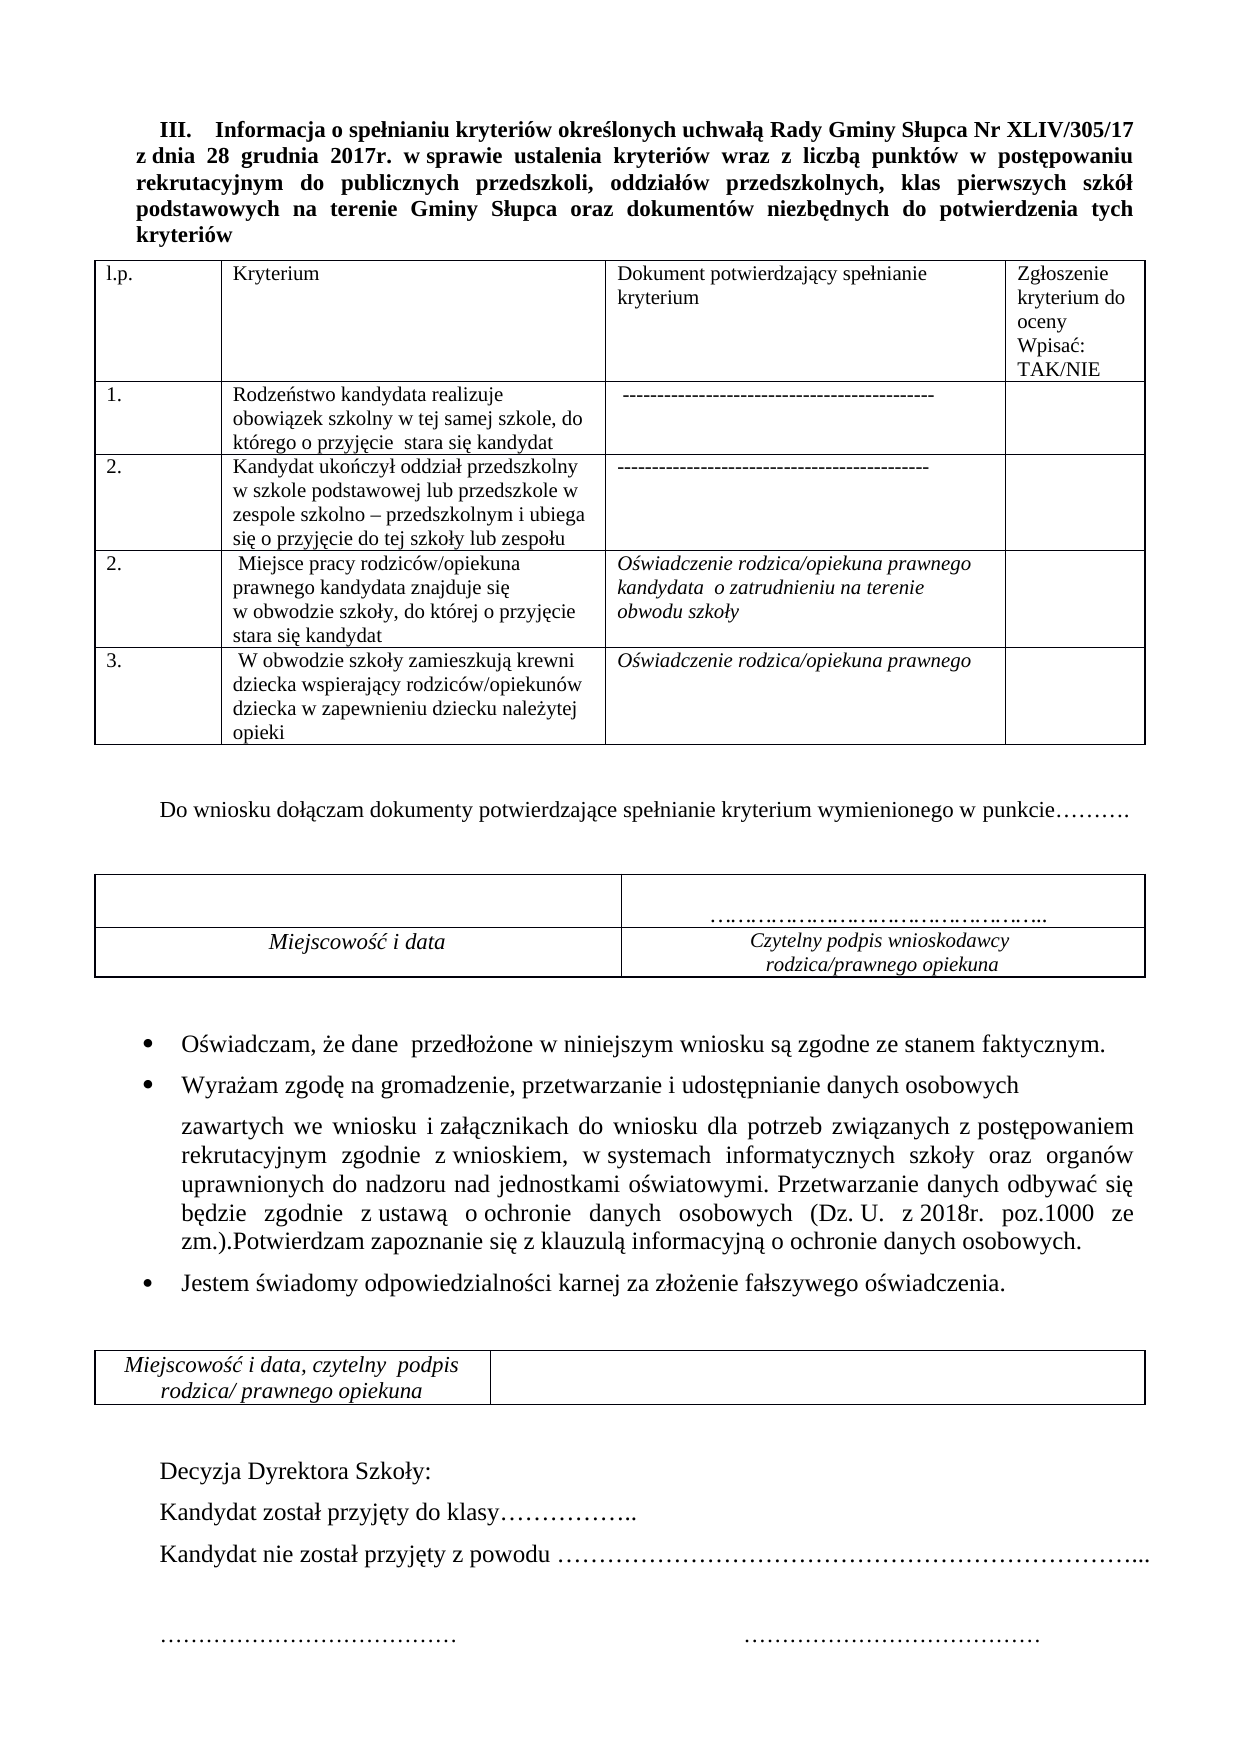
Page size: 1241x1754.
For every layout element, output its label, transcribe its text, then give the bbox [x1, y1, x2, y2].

table_cell W obwodzie szkoły zamieszkują krewni dziecka wspierający rodziców/opiekunów dziecka w zapewnieniu dziecku należytej opieki [222, 648, 605, 744]
table_header Miejscowość i data, czytelny podpis rodzica/ prawnego opiekuna [96, 1351, 490, 1404]
table_header ………………………………………….. [622, 875, 1144, 927]
table_cell 2. [96, 455, 221, 550]
table_cell Oświadczenie rodzica/opiekuna prawnego kandydata o zatrudnieniu na terenie obwodu szkoły [606, 551, 1005, 647]
list Oświadczam, że dane przedłożone w niniejszym wniosku są zgodne ze stanem faktycznym. [144, 1029, 1134, 1058]
text III. Informacja o spełnianiu kryteriów określonych uchwałą Rady Gminy Słupca Nr XLIV/305/17 z dnia 28 grudnia 2017r. w sprawie ustalenia kryteriów wraz z liczbą punktów w postępowaniu rekrutacyjnym do publicznych przedszkoli, oddziałów przedszkolnych, klas pierwszych szkół podstawowych na terenie Gminy Słupca oraz dokumentów niezbędnych do potwierdzenia tych kryteriów [136, 116, 1134, 248]
table_header [96, 875, 621, 927]
table_header l.p. [96, 261, 221, 381]
list zawartych we wniosku i załącznikach do wniosku dla potrzeb związanych z postępowaniem rekrutacyjnym zgodnie z wnioskiem, w systemach informatycznych szkoły oraz organów uprawnionych do nadzoru nad jednostkami oświatowymi. Przetwarzanie danych odbywać się będzie zgodnie z ustawą o ochronie danych osobowych (Dz. U. z 2018r. poz.1000 ze zm.).Potwierdzam zapoznanie się z klauzulą informacyjną o ochronie danych osobowych. [181, 1111, 1134, 1255]
text Kandydat został przyjęty do klasy…………….. [136, 1497, 1134, 1526]
list Jestem świadomy odpowiedzialności karnej za złożenie fałszywego oświadczenia. [144, 1268, 1134, 1296]
table_cell [1006, 382, 1144, 454]
table_cell Oświadczenie rodzica/opiekuna prawnego [606, 648, 1005, 744]
text ………………………………… ………………………………… [136, 1621, 1134, 1648]
table_header Dokument potwierdzający spełnianie kryterium [606, 261, 1005, 381]
table_cell --------------------------------------------- [606, 382, 1005, 454]
table_header Kryterium [222, 261, 605, 381]
list Wyrażam zgodę na gromadzenie, przetwarzanie i udostępnianie danych osobowych [144, 1070, 1134, 1099]
table_cell --------------------------------------------- [606, 455, 1005, 550]
table_cell Miejsce pracy rodziców/opiekuna prawnego kandydata znajduje się w obwodzie szkoły, do której o przyjęcie stara się kandydat [222, 551, 605, 647]
text Do wniosku dołączam dokumenty potwierdzające spełnianie kryterium wymienionego w punkcie………. [136, 796, 1134, 822]
table_cell 3. [96, 648, 221, 744]
text Kandydat nie został przyjęty z powodu ……………………………………………………………... [136, 1539, 1169, 1567]
table_cell Rodzeństwo kandydata realizuje obowiązek szkolny w tej samej szkole, do którego o przyjęcie stara się kandydat [222, 382, 605, 454]
table_header [491, 1351, 1144, 1404]
table_cell Czytelny podpis wnioskodawcy rodzica/prawnego opiekuna [622, 928, 1144, 976]
table_cell 2. [96, 551, 221, 647]
table_cell [1006, 551, 1144, 647]
text Decyzja Dyrektora Szkoły: [136, 1456, 1134, 1485]
table_cell [1006, 648, 1144, 744]
table_cell [1006, 455, 1144, 550]
table_header Zgłoszenie kryterium do oceny Wpisać: TAK/NIE [1006, 261, 1144, 381]
table_cell Miejscowość i data [96, 928, 621, 976]
table_cell Kandydat ukończył oddział przedszkolny w szkole podstawowej lub przedszkole w zespole szkolno – przedszkolnym i ubiega się o przyjęcie do tej szkoły lub zespołu [222, 455, 605, 550]
table_cell 1. [96, 382, 221, 454]
